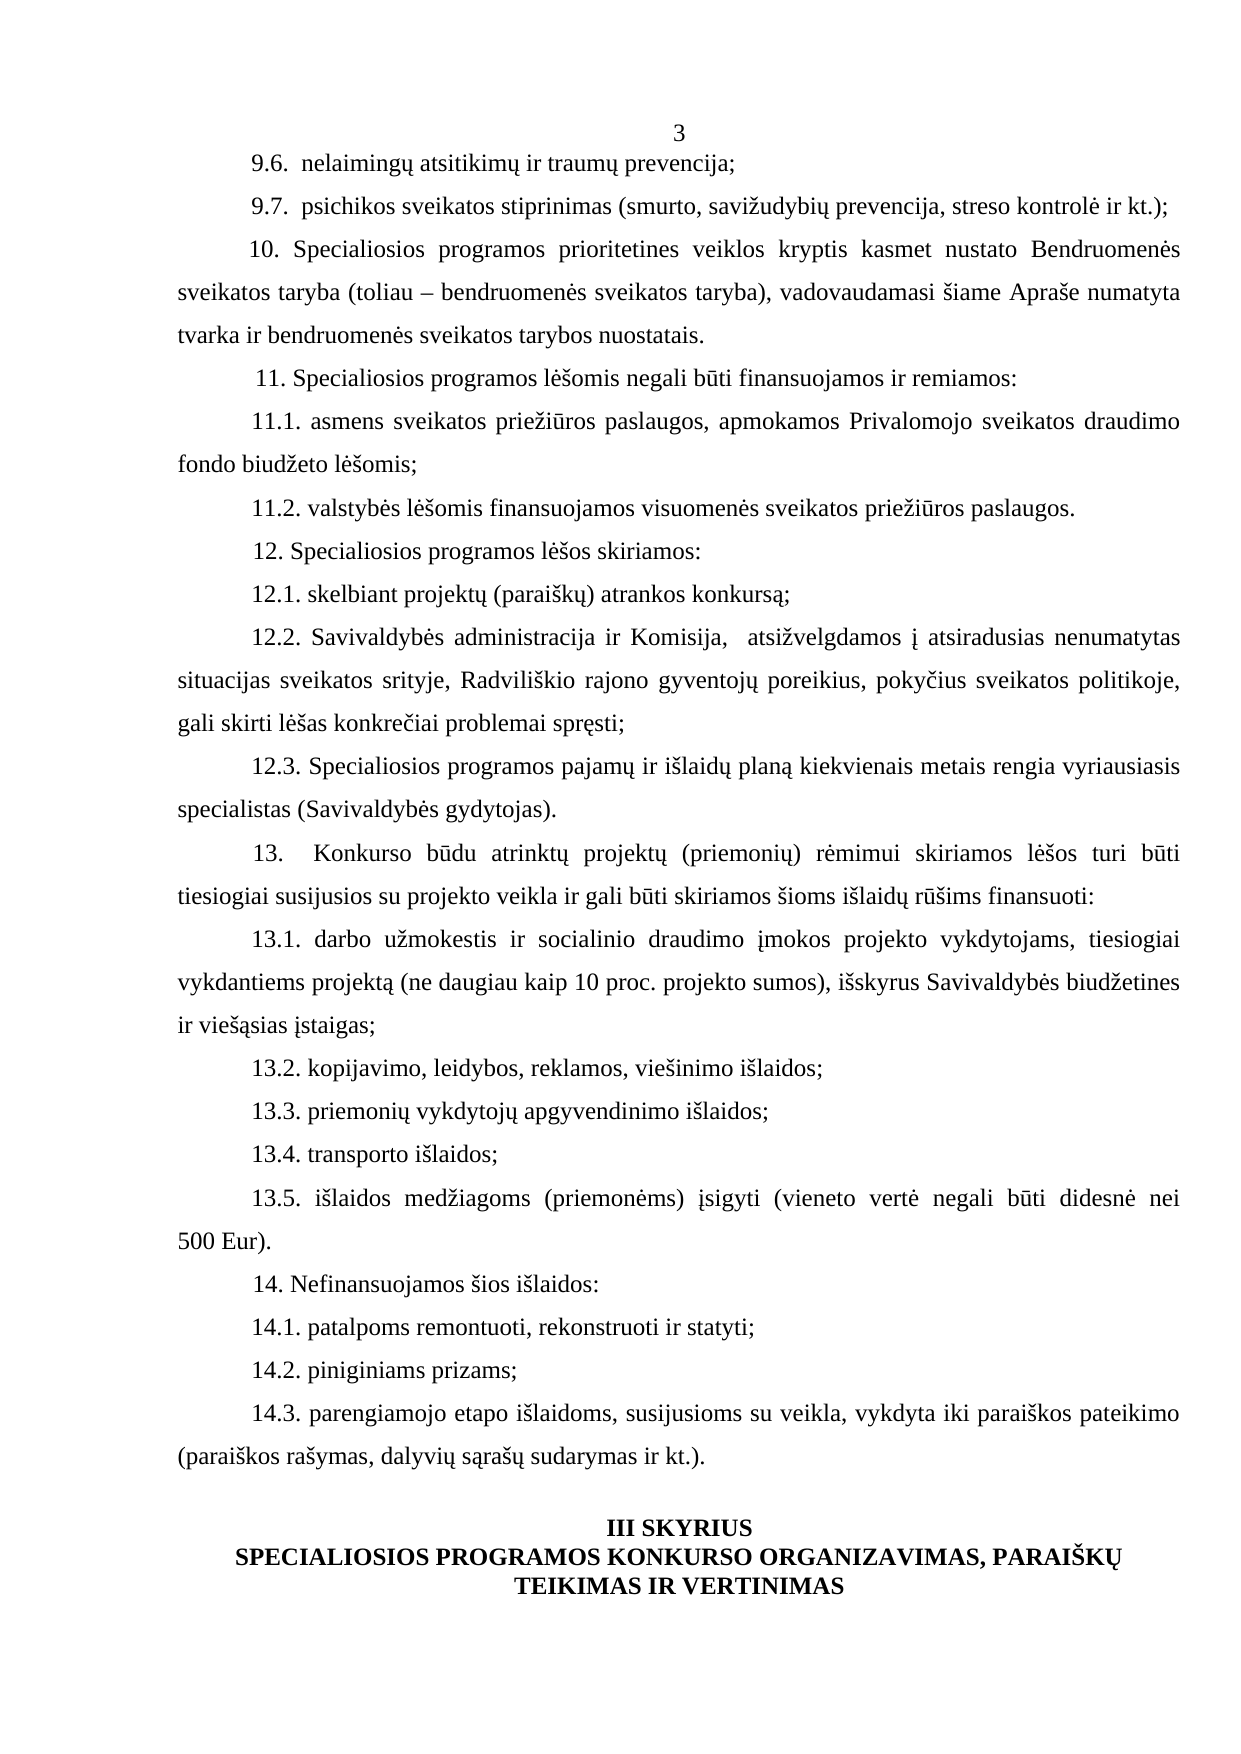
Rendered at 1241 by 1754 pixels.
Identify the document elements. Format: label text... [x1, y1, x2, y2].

text 9.6. nelaimingų atsitikimų ir traumų prevencija; [177, 148, 1181, 176]
text 13.1. darbo užmokestis ir socialinio draudimo įmokos projekto vykdytojams, tiesiogiai vykdantiems projektą (ne daugiau kaip 10 proc. projekto sumos), išskyrus Savivaldybės biudžetines ir viešąsias įstaigas; [177, 924, 1181, 1039]
text 12.3. Specialiosios programos pajamų ir išlaidų planą kiekvienais metais rengia vyriausiasis specialistas (Savivaldybės gydytojas). [177, 751, 1181, 823]
text 13.5. išlaidos medžiagoms (priemonėms) įsigyti (vieneto vertė negali būti didesnė nei 500 Eur). [177, 1183, 1181, 1254]
text III SKYRIUS [177, 1513, 1181, 1542]
text 11.2. valstybės lėšomis finansuojamos visuomenės sveikatos priežiūros paslaugos. [177, 493, 1181, 521]
text 13.2. kopijavimo, leidybos, reklamos, viešinimo išlaidos; [177, 1053, 1181, 1082]
text 14.3. parengiamojo etapo išlaidoms, susijusioms su veikla, vykdyta iki paraiškos pateikimo (paraiškos rašymas, dalyvių sąrašų sudarymas ir kt.). [177, 1398, 1181, 1470]
text 12. Specialiosios programos lėšos skiriamos: [177, 536, 1181, 564]
text 14.1. patalpoms remontuoti, rekonstruoti ir statyti; [177, 1312, 1181, 1341]
text 11. Specialiosios programos lėšomis negali būti finansuojamos ir remiamos: [177, 363, 1181, 392]
text 14. Nefinansuojamos šios išlaidos: [177, 1269, 1181, 1298]
text 10. Specialiosios programos prioritetines veiklos kryptis kasmet nustato Bendruomenės sveikatos taryba (toliau – bendruomenės sveikatos taryba), vadovaudamasi šiame Apraše numatyta tvarka ir bendruomenės sveikatos tarybos nuostatais. [177, 234, 1181, 349]
text 14.2. piniginiams prizams; [177, 1355, 1181, 1384]
text 13.4. transporto išlaidos; [177, 1139, 1181, 1168]
text 13.3. priemonių vykdytojų apgyvendinimo išlaidos; [177, 1096, 1181, 1125]
text 11.1. asmens sveikatos priežiūros paslaugos, apmokamos Privalomojo sveikatos draudimo fondo biudžeto lėšomis; [177, 406, 1181, 478]
text 13. Konkurso būdu atrinktų projektų (priemonių) rėmimui skiriamos lėšos turi būti tiesiogiai susijusios su projekto veikla ir gali būti skiriamos šioms išlaidų rūšims finansuoti: [177, 838, 1181, 909]
text 9.7. psichikos sveikatos stiprinimas (smurto, savižudybių prevencija, streso kontrolė ir kt.); [177, 191, 1181, 219]
text 12.1. skelbiant projektų (paraiškų) atrankos konkursą; [177, 579, 1181, 608]
text SPECIALIOSIOS PROGRAMOS KONKURSO ORGANIZAVIMAS, PARAIŠKŲ TEIKIMAS IR VERTINIMAS [177, 1542, 1181, 1599]
text 12.2. Savivaldybės administracija ir Komisija, atsižvelgdamos į atsiradusias nenumatytas situacijas sveikatos srityje, Radviliškio rajono gyventojų poreikius, pokyčius sveikatos politikoje, gali skirti lėšas konkrečiai problemai spręsti; [177, 622, 1181, 737]
